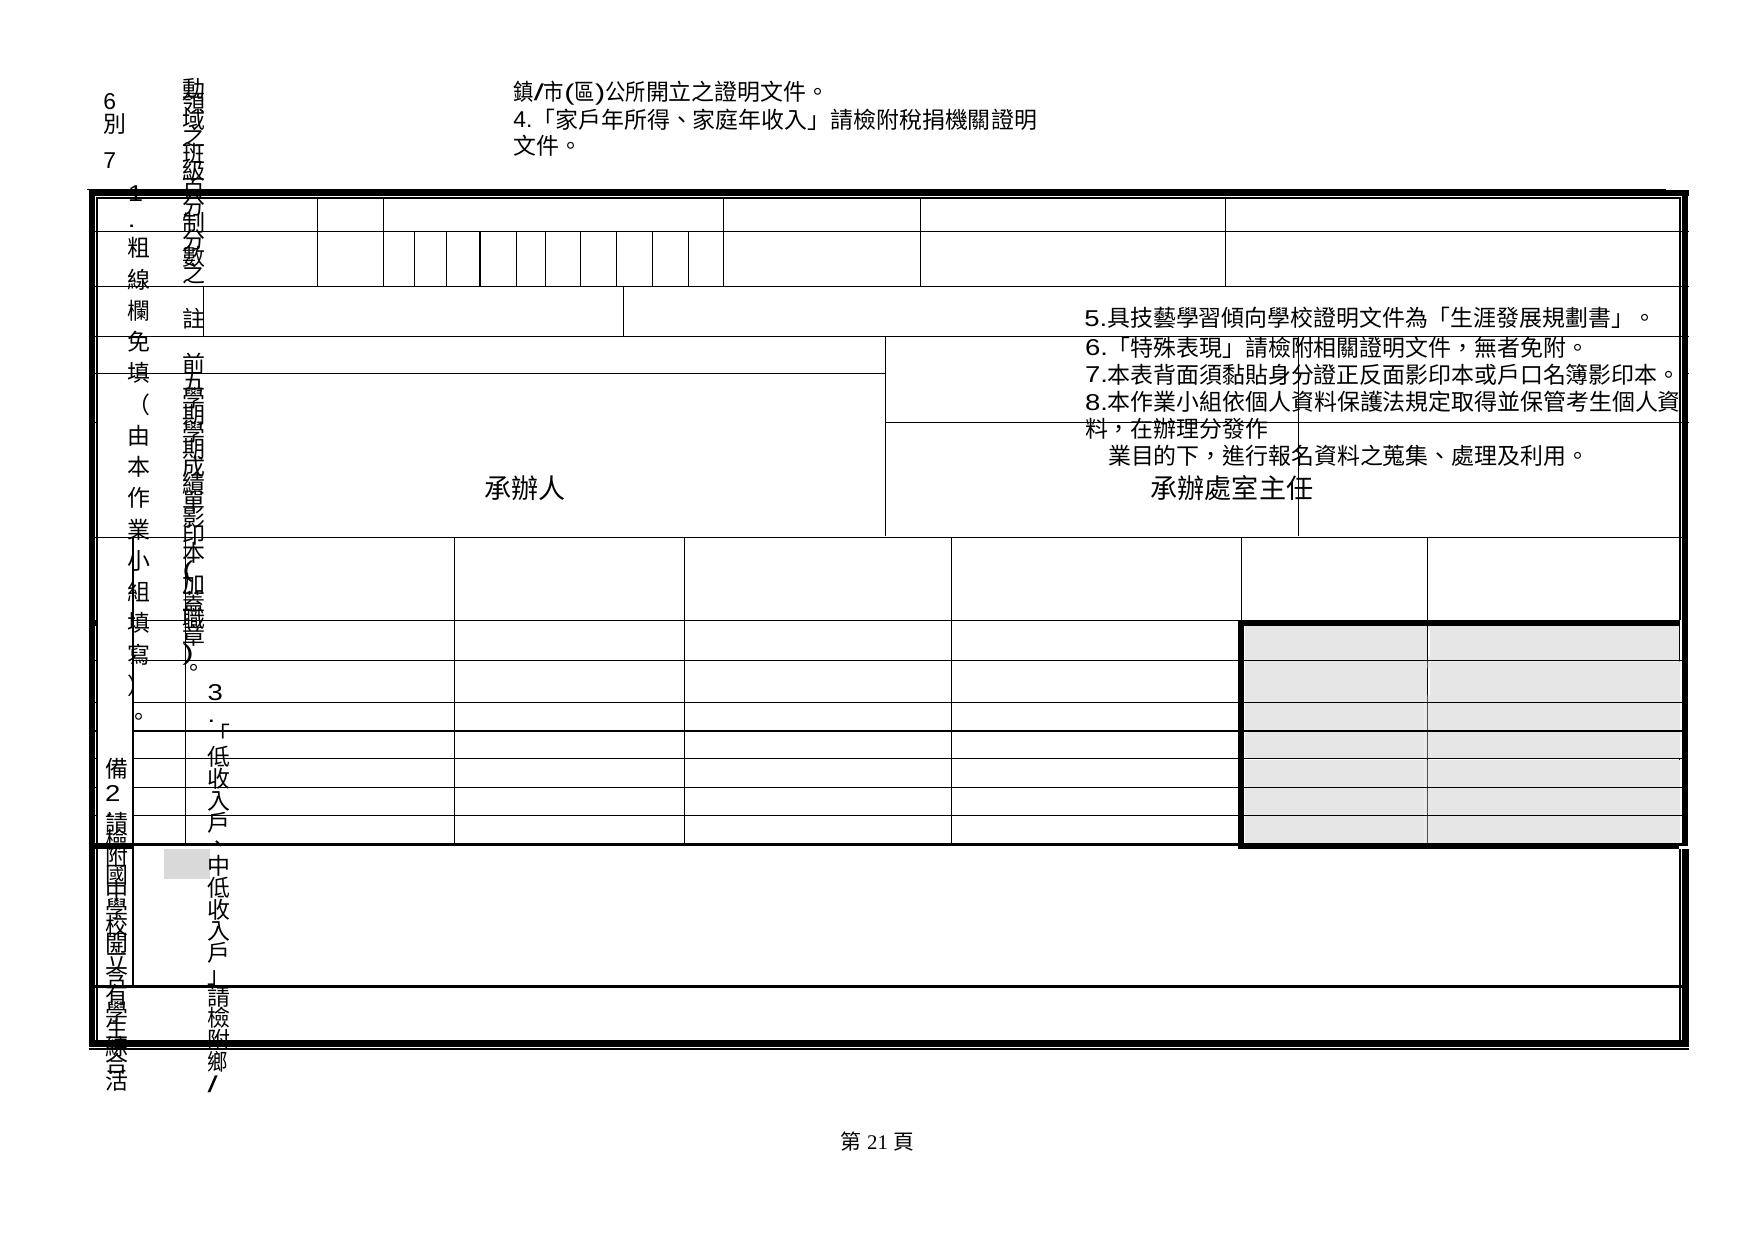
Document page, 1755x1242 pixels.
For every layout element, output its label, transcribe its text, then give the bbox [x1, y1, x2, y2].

text 業目的下，進行報名資料之蒐集、處理及利用。 [1108, 441, 1298, 468]
text 3.「低收入戶、中低收入戶」請檢附鄉/鎮/市(區)公所開立之證明文件。 [207, 868, 220, 985]
text 8.本作業小組依個人資料保護法規定取得並保管考生個人資料，在辦理分發作 [1085, 423, 1298, 441]
text 1.粗線欄免填（由本作業小組填寫）。 [128, 338, 143, 373]
text 6.「特殊表現」請檢附相關證明文件，無者免附。 [1299, 337, 1679, 360]
text 1.粗線欄免填（由本作業小組填寫）。 [134, 538, 143, 620]
text 7.本表背面須黏貼身分證正反面影印本或戶口名簿影印本。 [1299, 360, 1679, 387]
text 1.粗線欄免填（由本作業小組填寫）。 [128, 199, 143, 231]
text 8.本作業小組依個人資料保護法規定取得並保管考生個人資料，在辦理分發作 [1085, 387, 1298, 422]
text 8.本作業小組依個人資料保護法規定取得並保管考生個人資料，在辦理分發作 [1299, 423, 1679, 441]
text 6.「特殊表現」請檢附相關證明文件，無者免附。 [1085, 337, 1298, 360]
text 3.「低收入戶、中低收入戶」請檢附鄉/鎮/市(區)公所開立之證明文件。 [598, 83, 1053, 105]
text 承辦人 承辦處室主任 [484, 470, 885, 507]
text 1.粗線欄免填（由本作業小組填寫）。 [128, 374, 143, 461]
text 1.粗線欄免填（由本作業小組填寫）。 [128, 287, 143, 336]
text 7.本表背面須黏貼身分證正反面影印本或戶口名簿影印本。 [1085, 360, 1298, 387]
text 1.粗線欄免填（由本作業小組填寫）。 [128, 232, 143, 286]
text 1.粗線欄免填（由本作業小組填寫）。 [128, 462, 143, 533]
text 1.粗線欄免填（由本作業小組填寫）。 [134, 661, 143, 702]
text 3.「低收入戶、中低收入戶」請檢附鄉/鎮/市(區)公所開立之證明文件。 [513, 83, 571, 105]
text 業目的下，進行報名資料之蒐集、處理及利用。 [1299, 441, 1679, 468]
text 8.本作業小組依個人資料保護法規定取得並保管考生個人資料，在辦理分發作 [1299, 387, 1679, 422]
text 承辦人 承辦處室主任 [1299, 470, 1679, 507]
text 3.「低收入戶、中低收入戶」請檢附鄉/鎮/市(區)公所開立之證明文件。 [569, 83, 601, 105]
text 5.具技藝學習傾向學校證明文件為「生涯發展規劃書」。 [1084, 302, 1679, 333]
text 4.「家戶年所得、家庭年收入」請檢附稅捐機關證明文件。 [513, 105, 1047, 159]
text 承辦人 承辦處室主任 [886, 470, 1298, 507]
